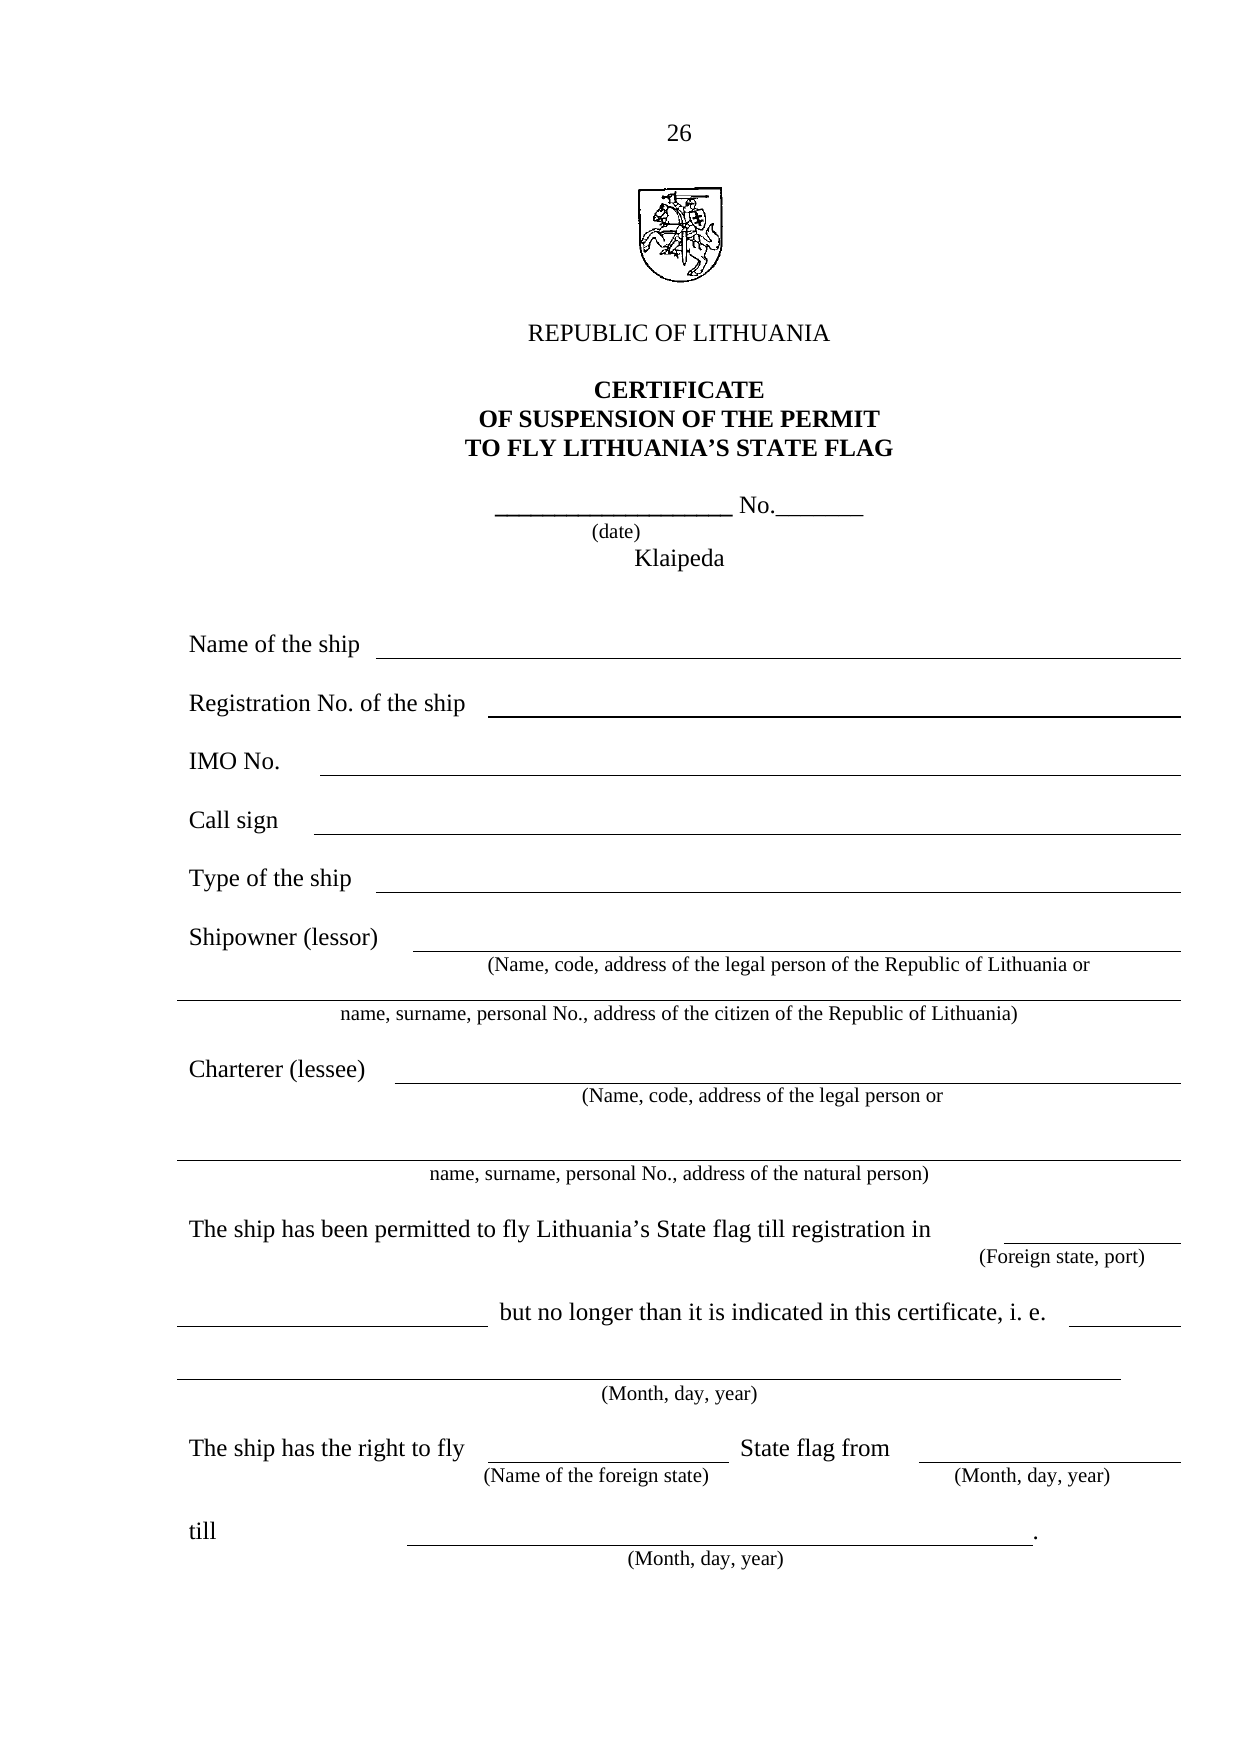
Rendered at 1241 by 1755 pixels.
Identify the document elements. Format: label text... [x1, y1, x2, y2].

table_header Registration No. of the ship [177, 688, 488, 716]
table_header [488, 1433, 729, 1462]
table_header [1121, 1355, 1181, 1379]
table_header but no longer than it is indicated in this certificate, i. e. [488, 1297, 1069, 1326]
table_header [395, 1054, 1181, 1082]
table_header Shipowner (lessor) [177, 922, 413, 951]
table_header IMO No. [177, 746, 320, 775]
text (Month, day, year) [177, 1546, 1181, 1570]
table_header [314, 805, 1181, 833]
table_header [1004, 1214, 1181, 1243]
table_header REPUBLIC OF LITHUANIA CERTIFICATE OF SUSPENSION OF THE PERMIT TO FLY LITHUANIA’S STATE FLAG No._______ (date) Klaipeda [177, 176, 1181, 600]
table_header [376, 629, 1181, 658]
table_header Charterer (lessee) [177, 1054, 394, 1082]
text name, surname, personal No., address of the citizen of the Republic of Lithuania) [177, 1001, 1181, 1025]
text (Month, day, year) [177, 1380, 1181, 1404]
table_header [177, 1355, 1121, 1379]
text (Foreign state, port) [177, 1244, 1240, 1268]
table_header State flag from [729, 1433, 919, 1462]
table_header [413, 922, 1181, 951]
table_header [919, 1433, 1181, 1462]
table_header Type of the ship [177, 863, 376, 892]
text name, surname, personal No., address of the natural person) [177, 1161, 1181, 1185]
table_header [488, 688, 1181, 716]
table_header [320, 746, 1181, 775]
table_header . [1033, 1516, 1181, 1544]
table_header [376, 863, 1181, 892]
text (Name, code, address of the legal person or [177, 1083, 1181, 1107]
table_header The ship has the right to fly [177, 1433, 488, 1462]
text (Name of the foreign state) (Month, day, year) [177, 1463, 1181, 1487]
table_header [177, 1297, 488, 1326]
table_header Call sign [177, 805, 314, 833]
table_header till [177, 1516, 407, 1544]
text (Name, code, address of the legal person of the Republic of Lithuania or [177, 952, 1181, 976]
table_header [177, 976, 1181, 1000]
table_header The ship has been permitted to fly Lithuania’s State flag till registration in [177, 1214, 1004, 1243]
table_header [177, 1136, 1181, 1160]
table_header [1069, 1297, 1181, 1326]
table_header Name of the ship [177, 629, 376, 658]
table_header [407, 1516, 1032, 1544]
